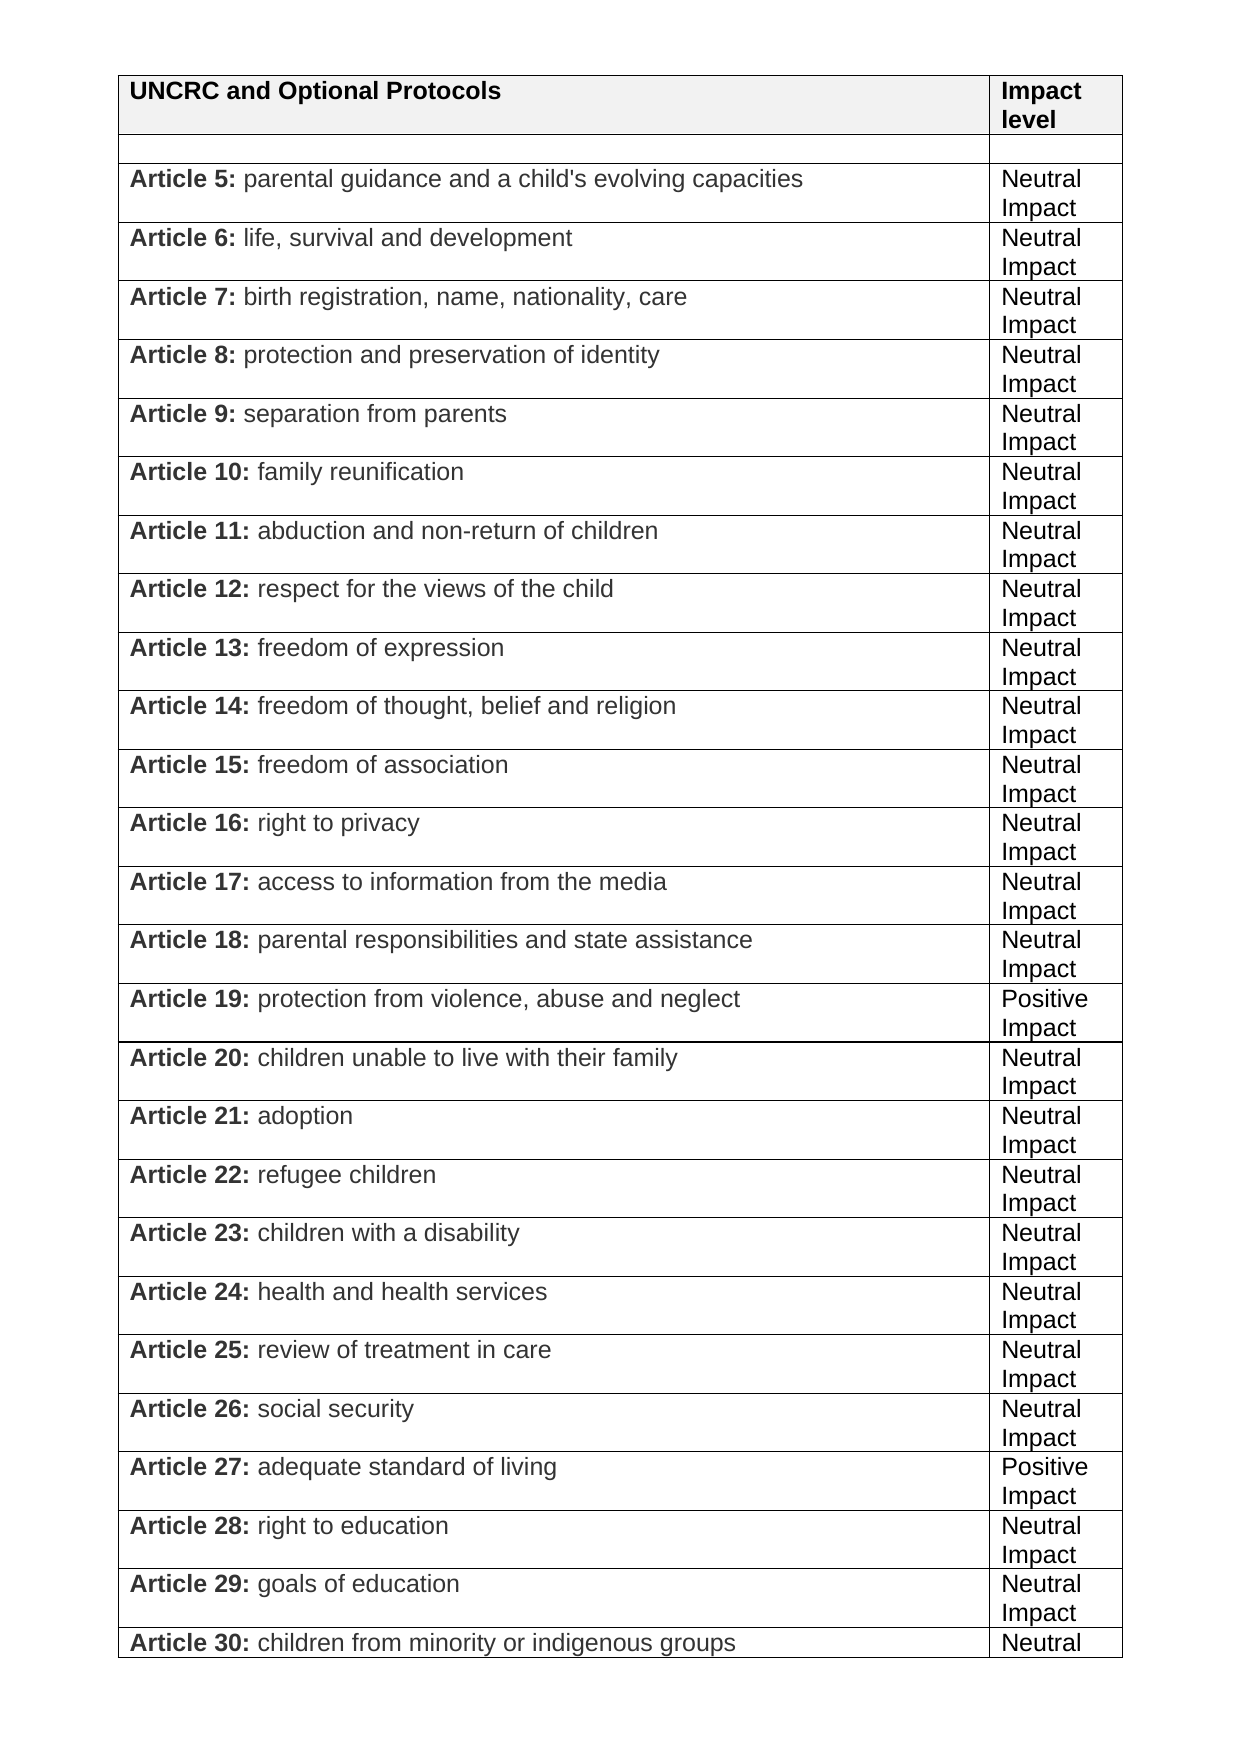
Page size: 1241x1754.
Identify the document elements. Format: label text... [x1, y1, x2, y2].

table_cell Article 18: parental responsibilities and state assistance [119, 925, 989, 983]
table_cell Article 26: social security [119, 1394, 989, 1451]
table_cell Article 12: respect for the views of the child [119, 574, 989, 632]
table_cell Neutral Impact [990, 135, 1122, 163]
table_cell Neutral Impact [990, 1218, 1122, 1276]
table_cell Article 7: birth registration, name, nationality, care [119, 281, 989, 339]
table_cell Article 29: goals of education [119, 1569, 989, 1627]
table_cell Neutral Impact [990, 750, 1122, 807]
table_cell Neutral Impact [990, 1160, 1122, 1217]
table_cell Neutral Impact [990, 223, 1122, 280]
table_cell Neutral Impact [990, 516, 1122, 573]
table_header Impact level [990, 76, 1122, 133]
table_cell Neutral Impact [990, 340, 1122, 397]
table_header UNCRC and Optional Protocols [119, 76, 989, 133]
table_cell Neutral Impact [990, 1569, 1122, 1627]
table_cell Neutral Impact [990, 457, 1122, 514]
table_cell Article 13: freedom of expression [119, 633, 989, 690]
table_cell Neutral Impact [990, 1394, 1122, 1451]
table_cell Neutral Impact [990, 164, 1122, 222]
table_cell Neutral Impact [990, 1511, 1122, 1568]
table_cell Article 9: separation from parents [119, 399, 989, 456]
table_cell Article 19: protection from violence, abuse and neglect [119, 984, 989, 1041]
table_cell Positive Impact [990, 1452, 1122, 1510]
table_cell Article 5: parental guidance and a child's evolving capacities [119, 164, 989, 222]
table_cell Article 24: health and health services [119, 1277, 989, 1334]
table_cell Article 30: children from minority or indigenous groups [119, 1628, 989, 1657]
table_cell Neutral Impact [990, 1628, 1122, 1657]
table_cell Article 17: access to information from the media [119, 867, 989, 924]
table_cell Article 15: freedom of association [119, 750, 989, 807]
table_cell Neutral Impact [990, 281, 1122, 339]
table_cell Neutral Impact [990, 1043, 1122, 1100]
table_cell Article 4: implementation of the convention [119, 135, 989, 163]
table_cell Neutral Impact [990, 1277, 1122, 1334]
table_cell Article 6: life, survival and development [119, 223, 989, 280]
table_cell Neutral Impact [990, 633, 1122, 690]
table_cell Article 14: freedom of thought, belief and religion [119, 691, 989, 749]
table_cell Neutral Impact [990, 808, 1122, 866]
table_cell Neutral Impact [990, 399, 1122, 456]
table_cell Article 20: children unable to live with their family [119, 1043, 989, 1100]
table_cell Positive Impact [990, 984, 1122, 1041]
table_cell Article 10: family reunification [119, 457, 989, 514]
table_cell Neutral Impact [990, 1101, 1122, 1158]
table_cell Neutral Impact [990, 867, 1122, 924]
table_cell Article 25: review of treatment in care [119, 1335, 989, 1393]
table_cell Article 23: children with a disability [119, 1218, 989, 1276]
table_cell Neutral Impact [990, 574, 1122, 632]
table_cell Article 27: adequate standard of living [119, 1452, 989, 1510]
table_cell Neutral Impact [990, 925, 1122, 983]
table_cell Article 22: refugee children [119, 1160, 989, 1217]
table_cell Article 16: right to privacy [119, 808, 989, 866]
table_cell Article 11: abduction and non-return of children [119, 516, 989, 573]
table_cell Article 28: right to education [119, 1511, 989, 1568]
table_cell Article 21: adoption [119, 1101, 989, 1158]
table_cell Neutral Impact [990, 691, 1122, 749]
table_cell Article 8: protection and preservation of identity [119, 340, 989, 397]
table_cell Neutral Impact [990, 1335, 1122, 1393]
